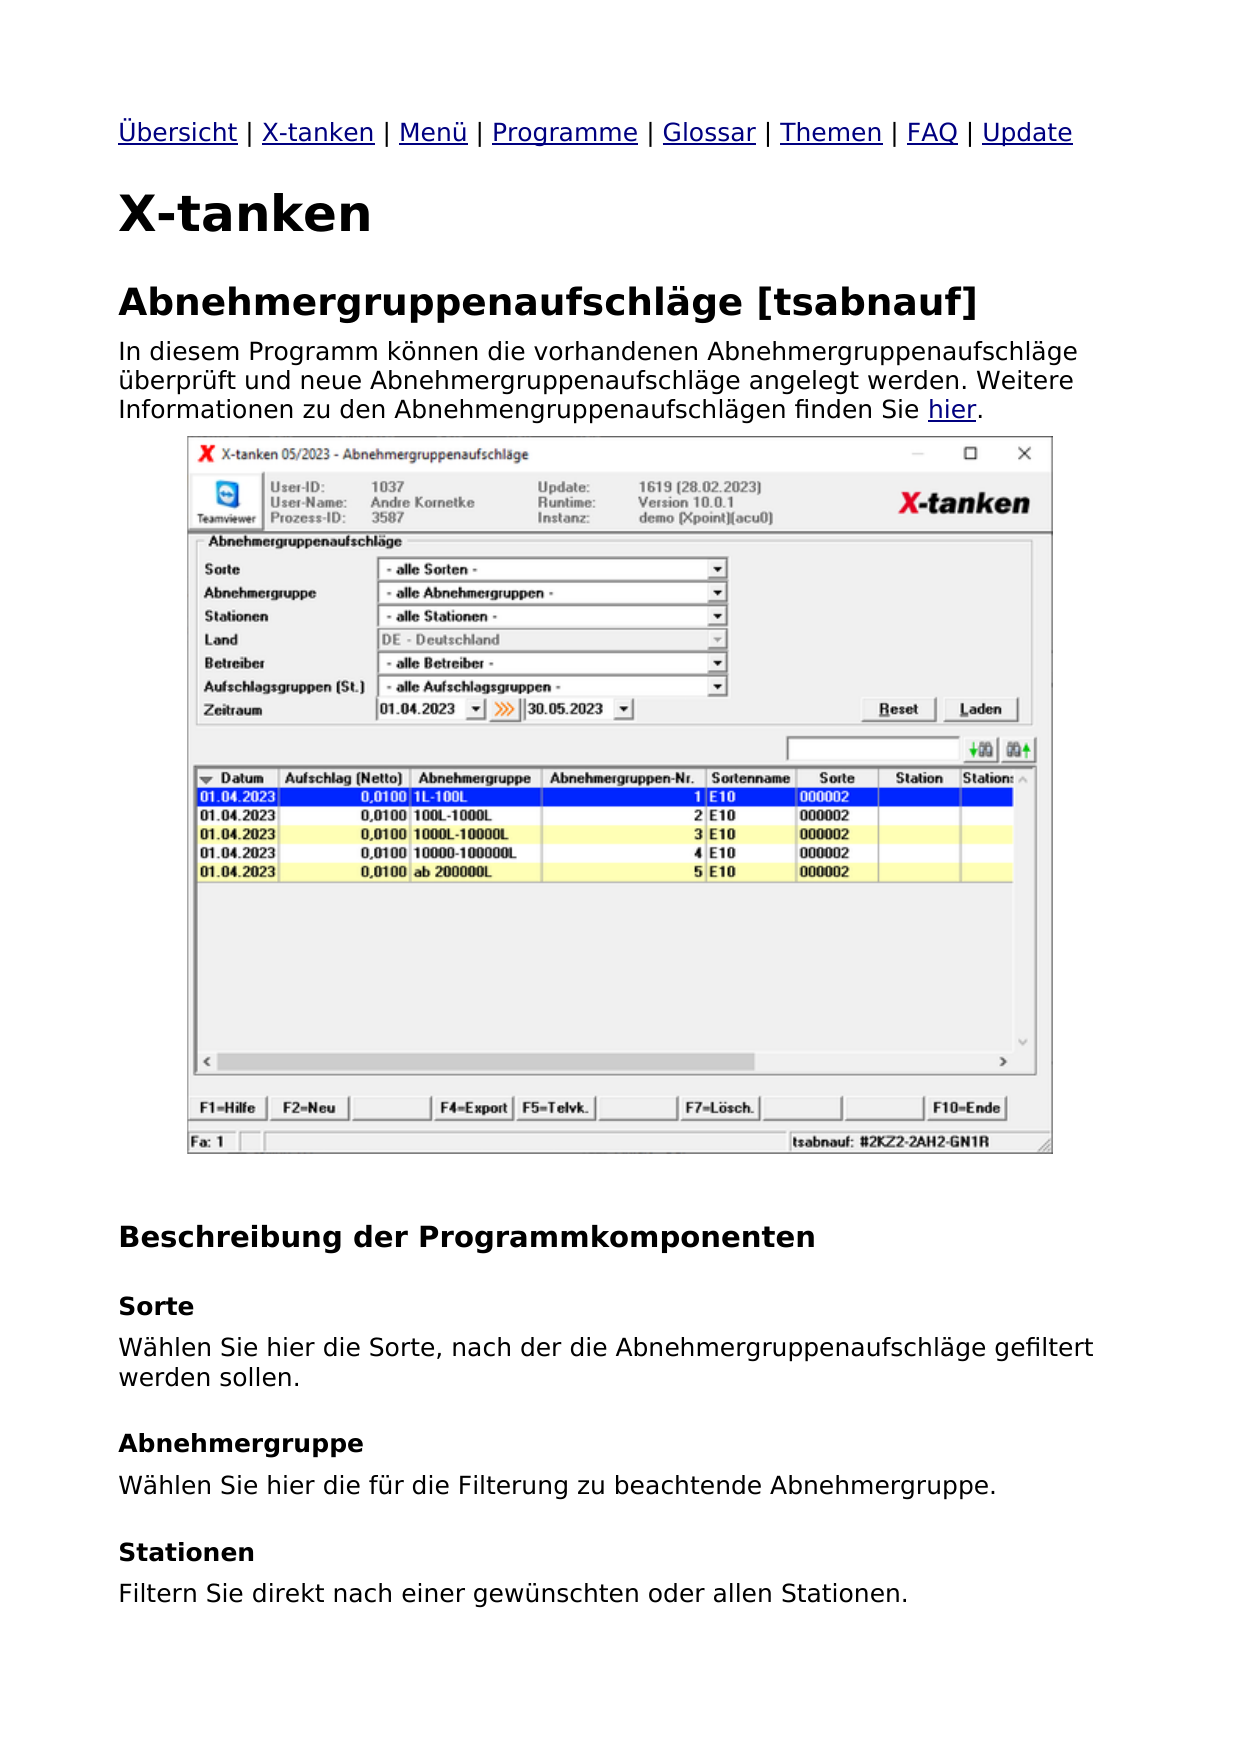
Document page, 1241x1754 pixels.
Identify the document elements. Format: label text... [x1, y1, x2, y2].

text Übersicht | X-tanken | Menü | Programme | Glossar | Themen | FAQ | Update [118, 118, 1122, 147]
subtitle Beschreibung der Programmkomponenten [118, 1221, 1122, 1254]
subtitle X-tanken [118, 185, 1122, 243]
text In diesem Programm können die vorhandenen Abnehmergruppenaufschläge überprüft und neue Abnehmergruppenaufschläge angelegt werden. Weitere Informationen zu den Abnehmengruppenaufschlägen finden Sie hier. [118, 337, 1122, 424]
text Wählen Sie hier die für die Filterung zu beachtende Abnehmergruppe. [118, 1471, 1122, 1500]
picture [187, 436, 1053, 1154]
subtitle Sorte [118, 1292, 1122, 1321]
subtitle Stationen [118, 1538, 1122, 1567]
text Filtern Sie direkt nach einer gewünschten oder allen Stationen. [118, 1579, 1122, 1609]
subtitle Abnehmergruppe [118, 1429, 1122, 1459]
text Wählen Sie hier die Sorte, nach der die Abnehmergruppenaufschläge gefiltert werden sollen. [118, 1334, 1122, 1392]
subtitle Abnehmergruppenaufschläge [tsabnauf] [118, 281, 1122, 324]
